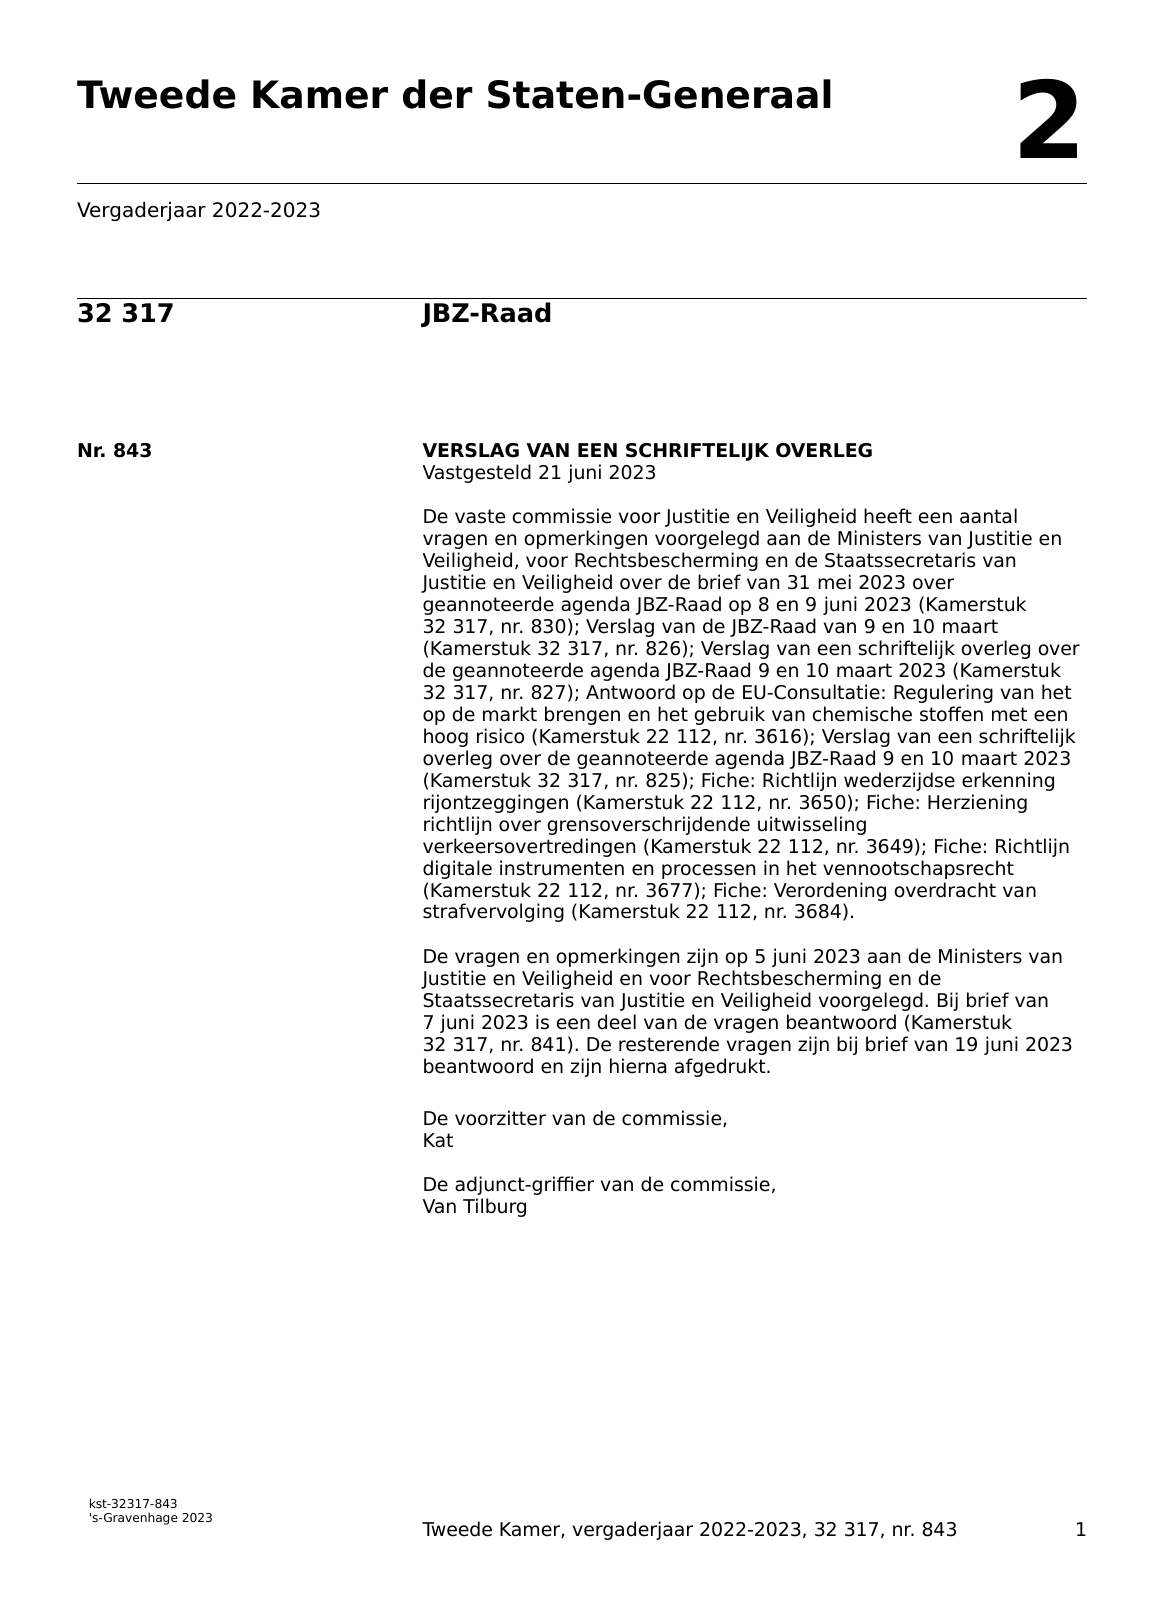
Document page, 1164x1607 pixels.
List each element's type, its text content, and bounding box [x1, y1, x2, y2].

text De voorzitter van de commissie, Kat [422, 1107, 1087, 1151]
subtitle Nr. 843 VERSLAG VAN EEN SCHRIFTELIJK OVERLEG [77, 440, 1087, 462]
text De vragen en opmerkingen zijn op 5 juni 2023 aan de Ministers van Justitie en Veiligheid en voor Rechtsbescherming en de Staatssecretaris van Justitie en Veiligheid voorgelegd. Bij brief van 7 juni 2023 is een deel van de vragen beantwoord (Kamerstuk 32 317, nr. 841). De resterende vragen zijn bij brief van 19 juni 2023 beantwoord en zijn hierna afgedrukt. [422, 946, 1087, 1077]
text De adjunct-griffier van de commissie, Van Tilburg [422, 1174, 1087, 1218]
table_cell Vergaderjaar 2022-2023 [77, 184, 1087, 298]
text De vaste commissie voor Justitie en Veiligheid heeft een aantal vragen en opmerkingen voorgelegd aan de Ministers van Justitie en Veiligheid, voor Rechtsbescherming en de Staatssecretaris van Justitie en Veiligheid over de brief van 31 mei 2023 over geannoteerde agenda JBZ-Raad op 8 en 9 juni 2023 (Kamerstuk 32 317, nr. 830); Verslag van de JBZ-Raad van 9 en 10 maart (Kamerstuk 32 317, nr. 826); Verslag van een schriftelijk overleg over de geannoteerde agenda JBZ-Raad 9 en 10 maart 2023 (Kamerstuk 32 317, nr. 827); Antwoord op de EU-Consultatie: Regulering van het op de markt brengen en het gebruik van chemische stoffen met een hoog risico (Kamerstuk 22 112, nr. 3616); Verslag van een schriftelijk overleg over de geannoteerde agenda JBZ-Raad 9 en 10 maart 2023 (Kamerstuk 32 317, nr. 825); Fiche: Richtlijn wederzijdse erkenning rijontzeggingen (Kamerstuk 22 112, nr. 3650); Fiche: Herziening richtlijn over grensoverschrijdende uitwisseling verkeersovertredingen (Kamerstuk 22 112, nr. 3649); Fiche: Richtlijn digitale instrumenten en processen in het vennootschapsrecht (Kamerstuk 22 112, nr. 3677); Fiche: Verordening overdracht van strafvervolging (Kamerstuk 22 112, nr. 3684). [422, 506, 1087, 923]
text 's-Gravenhage 2023 [88, 1511, 323, 1525]
subtitle 32 317 JBZ-Raad [77, 299, 1087, 329]
text Vastgesteld 21 juni 2023 [422, 462, 1087, 484]
table_header Tweede Kamer der Staten-Generaal [77, 59, 886, 183]
table_header 2 [886, 59, 1087, 183]
text kst-32317-843 [88, 1497, 323, 1511]
